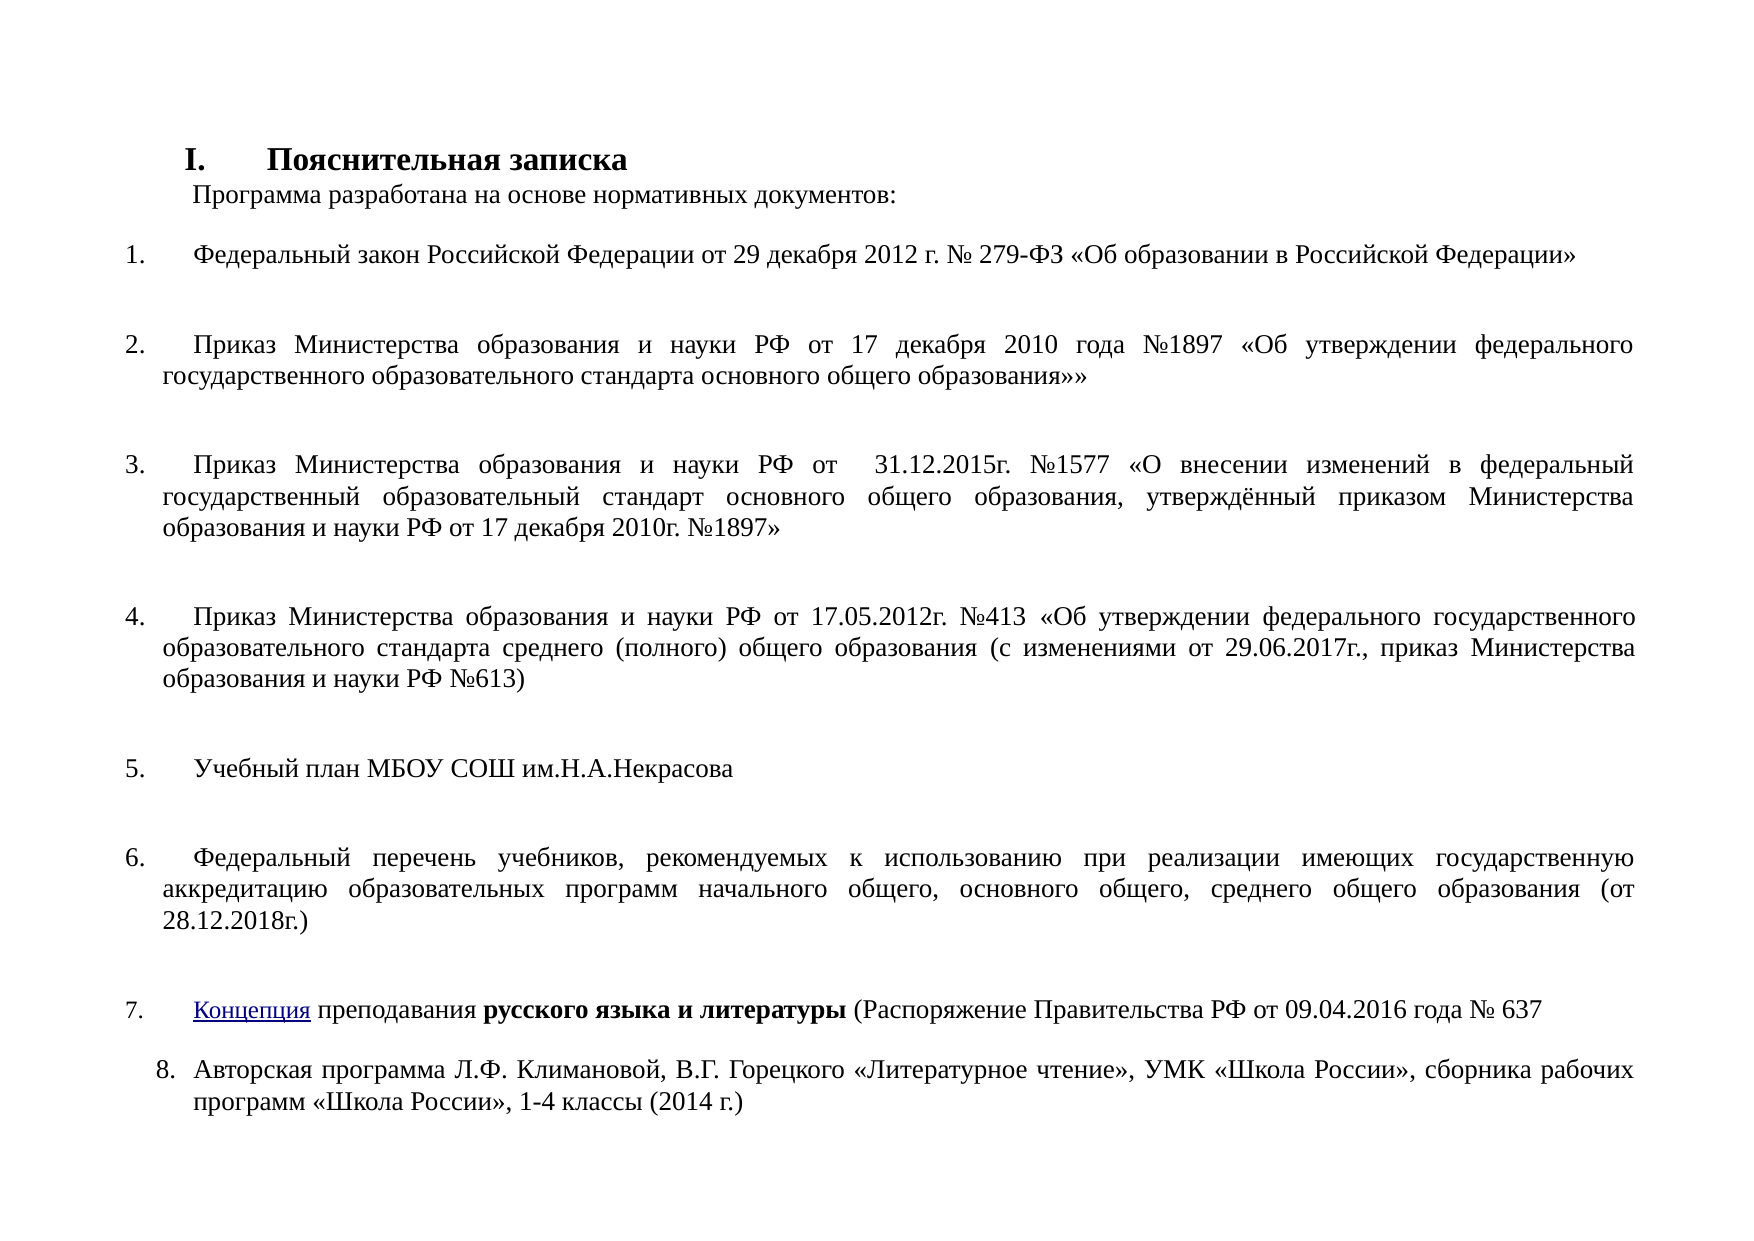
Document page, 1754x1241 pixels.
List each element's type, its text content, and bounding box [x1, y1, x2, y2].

list Концепция преподавания русского языка и литературы (Распоряжение Правительства РФ от 09.04.2016 года № 637 [125, 993, 1636, 1024]
list Учебный план МБОУ СОШ им.Н.А.Некрасова [125, 752, 1636, 783]
list Приказ Министерства образования и науки РФ от 31.12.2015г. №1577 «О внесении изменений в федеральный государственный образовательный стандарт основного общего образования, утверждённый приказом Министерства образования и науки РФ от 17 декабря 2010г. №1897» [125, 448, 1636, 542]
list Авторская программа Л.Ф. Климановой, В.Г. Горецкого «Литературное чтение», УМК «Школа России», сборника рабочих программ «Школа России», 1-4 классы (2014 г.) [156, 1053, 1636, 1116]
list Приказ Министерства образования и науки РФ от 17 декабря 2010 года №1897 «Об утверждении федерального государственного образовательного стандарта основного общего образования»» [125, 328, 1636, 390]
list Пояснительная записка [184, 140, 1636, 178]
list Федеральный перечень учебников, рекомендуемых к использованию при реализации имеющих государственную аккредитацию образовательных программ начального общего, основного общего, среднего общего образования (от 28.12.2018г.) [125, 841, 1636, 935]
list Федеральный закон Российской Федерации от 29 декабря 2012 г. № 279-ФЗ «Об образовании в Российской Федерации» [125, 238, 1636, 269]
text Программа разработана на основе нормативных документов: [118, 178, 1636, 209]
list Приказ Министерства образования и науки РФ от 17.05.2012г. №413 «Об утверждении федерального государственного образовательного стандарта среднего (полного) общего образования (с изменениями от 29.06.2017г., приказ Министерства образования и науки РФ №613) [125, 600, 1636, 694]
